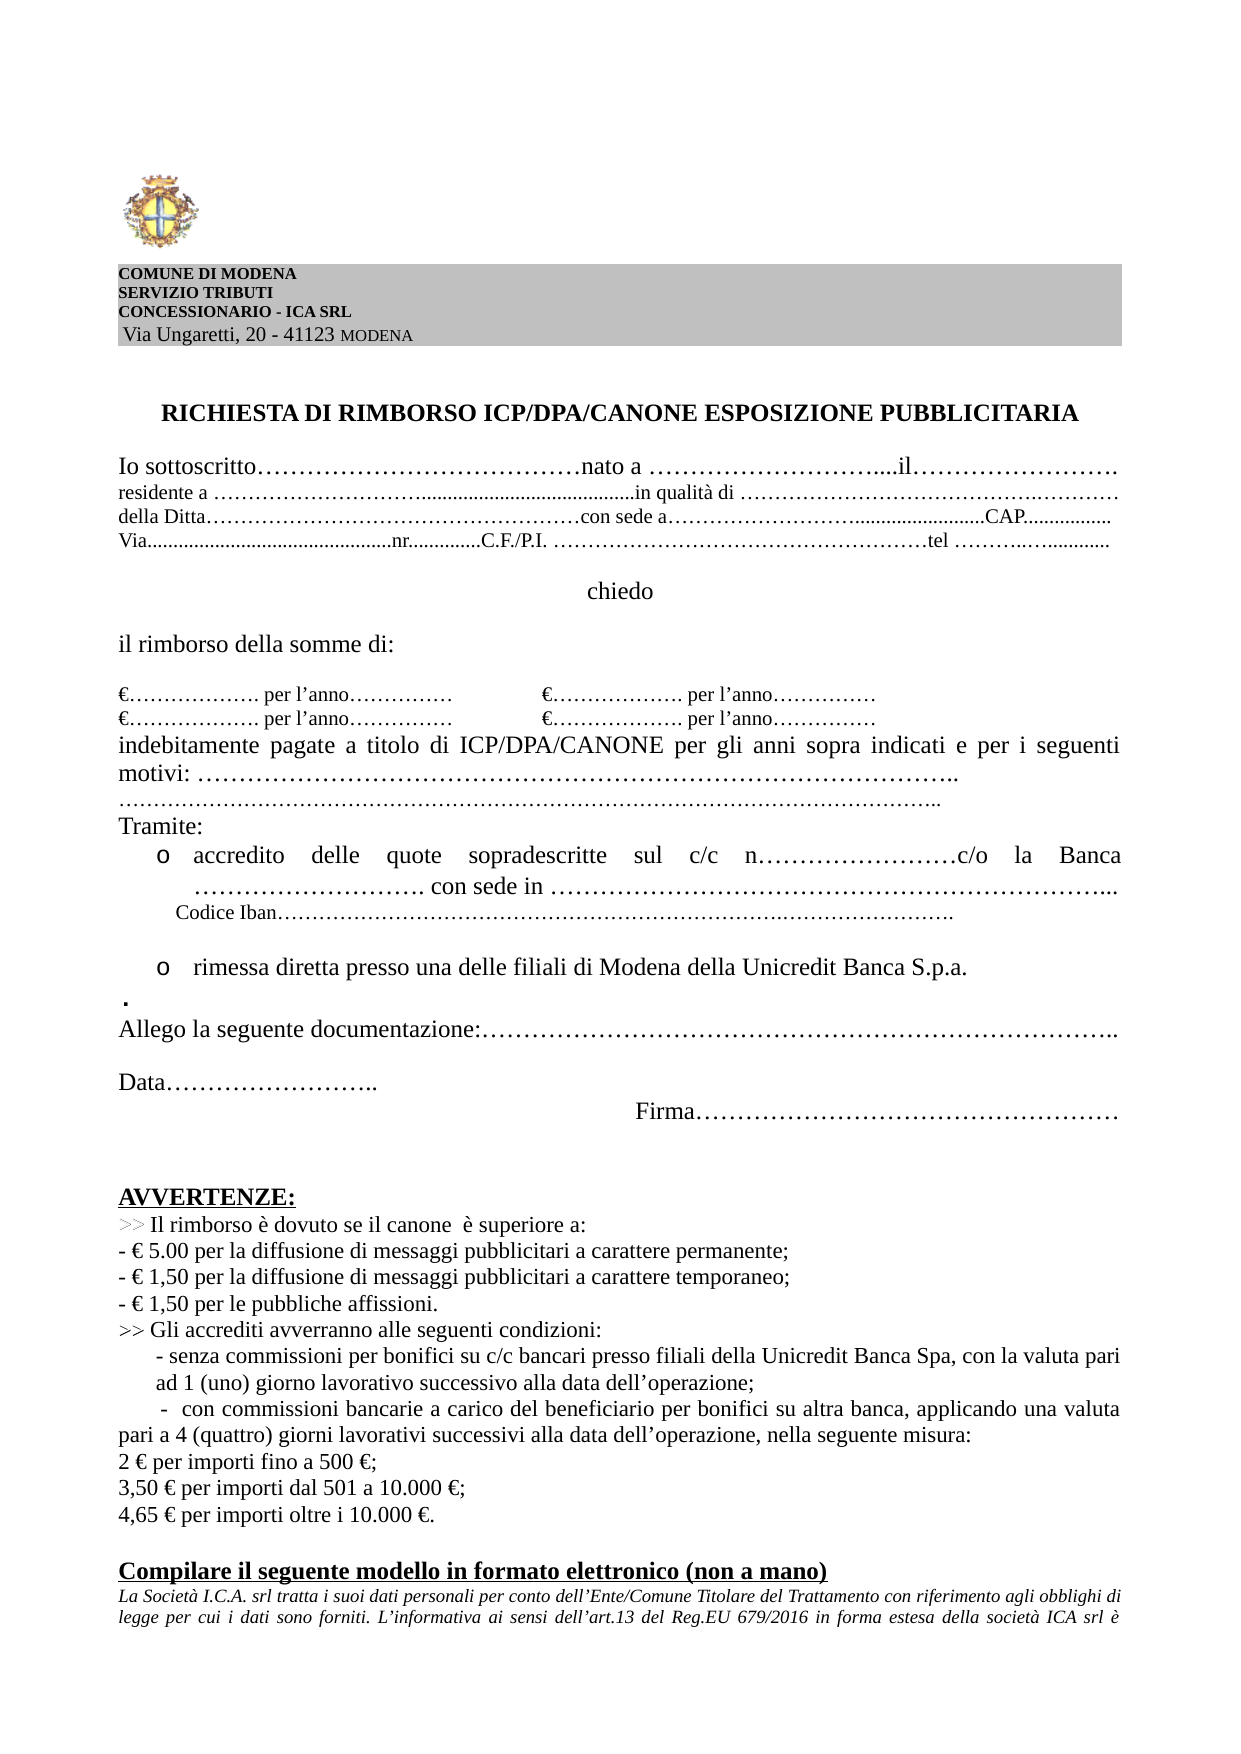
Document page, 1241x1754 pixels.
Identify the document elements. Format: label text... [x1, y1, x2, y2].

text 4,65 € per importi oltre i 10.000 €. [118, 1501, 1122, 1527]
text >> Il rimborso è dovuto se il canone è superiore a: [118, 1211, 1122, 1237]
text - € 1,50 per le pubbliche affissioni. [118, 1290, 1122, 1316]
text - senza commissioni per bonifici su c/c bancari presso filiali della Unicredit Banca Spa, con la valuta pari ad 1 (uno) giorno lavorativo successivo alla data dell’operazione; [156, 1342, 1122, 1395]
text €………………. per l’anno…………… €………………. per l’anno…………… [118, 706, 1122, 730]
text - € 5.00 per la diffusione di messaggi pubblicitari a carattere permanente; [118, 1237, 1122, 1263]
text - € 1,50 per la diffusione di messaggi pubblicitari a carattere temporaneo; [118, 1263, 1122, 1290]
text ……………………………………………………………………………………………………….. [118, 787, 1122, 811]
text Via...............................................nr..............C.F./P.I. ………………………………………………tel ………..…............ [118, 528, 1122, 552]
list accredito delle quote sopradescritte sul c/c n……………………c/o la Banca ………………………. con sede in …………………………………………………………... [156, 840, 1122, 900]
text La Società I.C.A. srl tratta i suoi dati personali per conto dell’Ente/Comune Titolare del Trattamento con riferimento agli obblighi di legge per cui i dati sono forniti. L’informativa ai sensi dell’art.13 del Reg.EU 679/2016 in forma estesa della società ICA srl è [118, 1584, 1122, 1628]
text AVVERTENZE: [118, 1182, 1122, 1211]
text Allego la seguente documentazione:………………………………………………………………….. [118, 1014, 1122, 1043]
text COMUNE DI MODENA [118, 264, 1122, 283]
text Io sottoscritto…………………………………nato a ………………………....il……………………. [118, 451, 1122, 480]
text chiedo [118, 576, 1122, 605]
list rimessa diretta presso una delle filiali di Modena della Unicredit Banca S.p.a. [156, 952, 1122, 983]
text Tramite: [118, 811, 1122, 840]
text CONCESSIONARIO - ICA SRL [118, 302, 1122, 321]
text >> Gli accrediti avverranno alle seguenti condizioni: [118, 1316, 1122, 1342]
text residente a ………………………….........................................in qualità di …………………………………….………… [118, 480, 1122, 504]
text - con commissioni bancarie a carico del beneficiario per bonifici su altra banca, applicando una valuta pari a 4 (quattro) giorni lavorativi successivi alla data dell’operazione, nella seguente misura: [118, 1395, 1122, 1448]
text indebitamente pagate a titolo di ICP/DPA/CANONE per gli anni sopra indicati e per i seguenti motivi: ……………………………………………………………………………….. [118, 730, 1122, 787]
text Data…………………….. [118, 1067, 1122, 1096]
text SERVIZIO TRIBUTI [118, 283, 1122, 302]
text Compilare il seguente modello in formato elettronico (non a mano) [118, 1556, 1122, 1584]
text 2 € per importi fino a 500 €; [118, 1448, 1122, 1474]
text il rimborso della somme di: [118, 629, 1122, 658]
text Via Ungaretti, 20 - 41123 MODENA [118, 321, 1122, 346]
text 3,50 € per importi dal 501 a 10.000 €; [118, 1474, 1122, 1501]
text €………………. per l’anno…………… €………………. per l’anno…………… [118, 682, 1122, 706]
text della Ditta………………………………………………con sede a……………………….........................CAP................. [118, 504, 1122, 528]
subtitle RICHIESTA DI RIMBORSO ICP/DPA/CANONE ESPOSIZIONE PUBBLICITARIA [118, 398, 1122, 427]
text Codice Iban……………………………………………………………….……………………. [118, 900, 1122, 924]
text Firma…………………………………………… [118, 1096, 1122, 1124]
